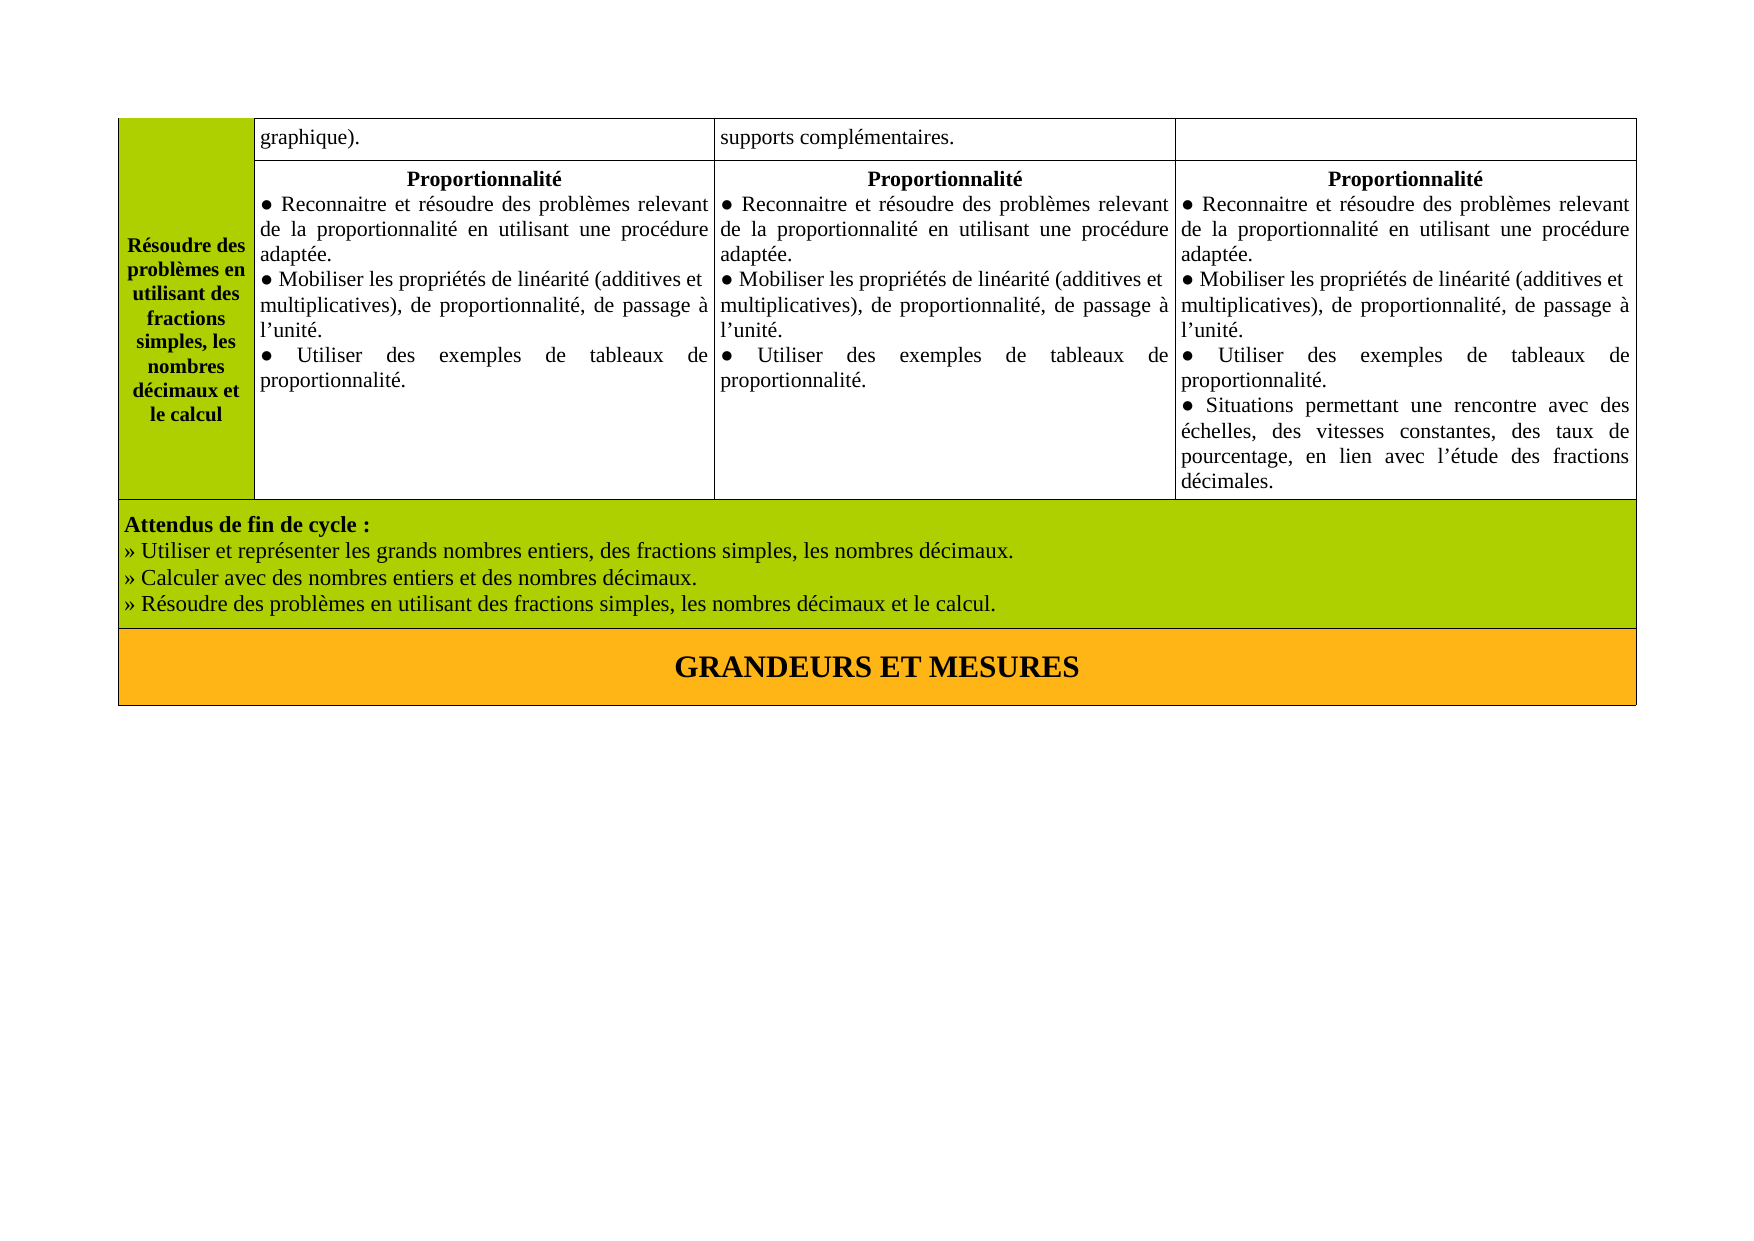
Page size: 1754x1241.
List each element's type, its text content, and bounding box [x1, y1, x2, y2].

table_cell [119, 118, 254, 160]
table_cell Attendus de fin de cycle : » Utiliser et représenter les grands nombres entiers, des fractions simples, les nombres décimaux. » Calculer avec des nombres entiers et des nombres décimaux. » Résoudre des problèmes en utilisant des fractions simples, les nombres décimaux et le calcul. [119, 500, 1636, 628]
table_cell graphique). [255, 119, 714, 160]
table_cell supports complémentaires. [715, 119, 1175, 160]
table_cell Résoudre des problèmes en utilisant des fractions simples, les nombres décimaux et le calcul [119, 160, 254, 499]
table_cell [1176, 119, 1636, 160]
table_cell Proportionnalité ● Reconnaitre et résoudre des problèmes relevant de la proportionnalité en utilisant une procédure adaptée. ● Mobiliser les propriétés de linéarité (additives et multiplicatives), de proportionnalité, de passage à l’unité. ● Utiliser des exemples de tableaux de proportionnalité. [255, 161, 714, 499]
table_cell GRANDEURS ET MESURES [119, 629, 1636, 705]
table_cell Proportionnalité ● Reconnaitre et résoudre des problèmes relevant de la proportionnalité en utilisant une procédure adaptée. ● Mobiliser les propriétés de linéarité (additives et multiplicatives), de proportionnalité, de passage à l’unité. ● Utiliser des exemples de tableaux de proportionnalité. ● Situations permettant une rencontre avec des échelles, des vitesses constantes, des taux de pourcentage, en lien avec l’étude des fractions décimales. [1176, 161, 1636, 499]
table_cell Proportionnalité ● Reconnaitre et résoudre des problèmes relevant de la proportionnalité en utilisant une procédure adaptée. ● Mobiliser les propriétés de linéarité (additives et multiplicatives), de proportionnalité, de passage à l’unité. ● Utiliser des exemples de tableaux de proportionnalité. [715, 161, 1175, 499]
